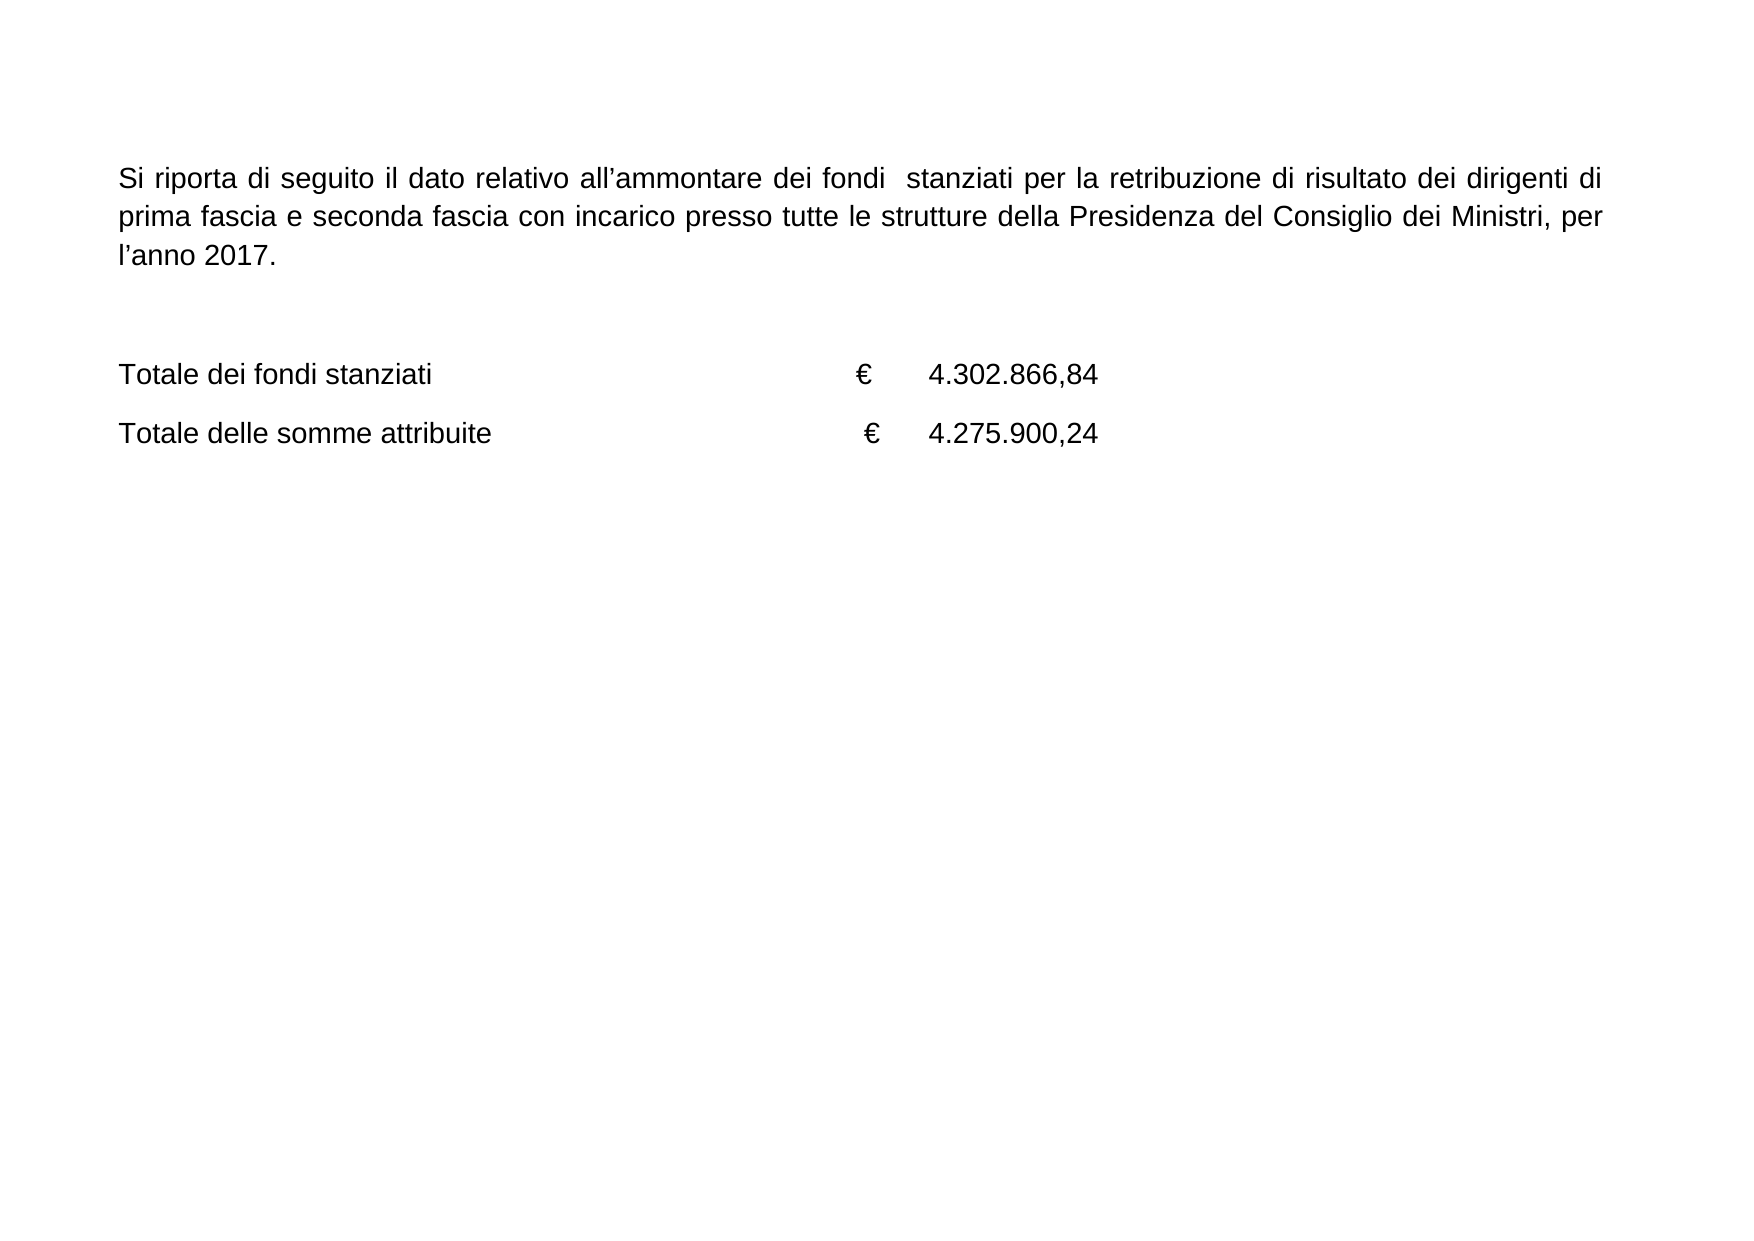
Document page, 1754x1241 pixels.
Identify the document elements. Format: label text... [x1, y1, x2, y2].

text Si riporta di seguito il dato relativo all’ammontare dei fondi stanziati per la retribuzione di risultato dei dirigenti di prima fascia e seconda fascia con incarico presso tutte le strutture della Presidenza del Consiglio dei Ministri, per l’anno 2017. [118, 161, 1606, 272]
text Totale dei fondi stanziati € 4.302.866,84 [118, 357, 1606, 390]
text Totale delle somme attribuite € 4.275.900,24 [118, 416, 1606, 450]
